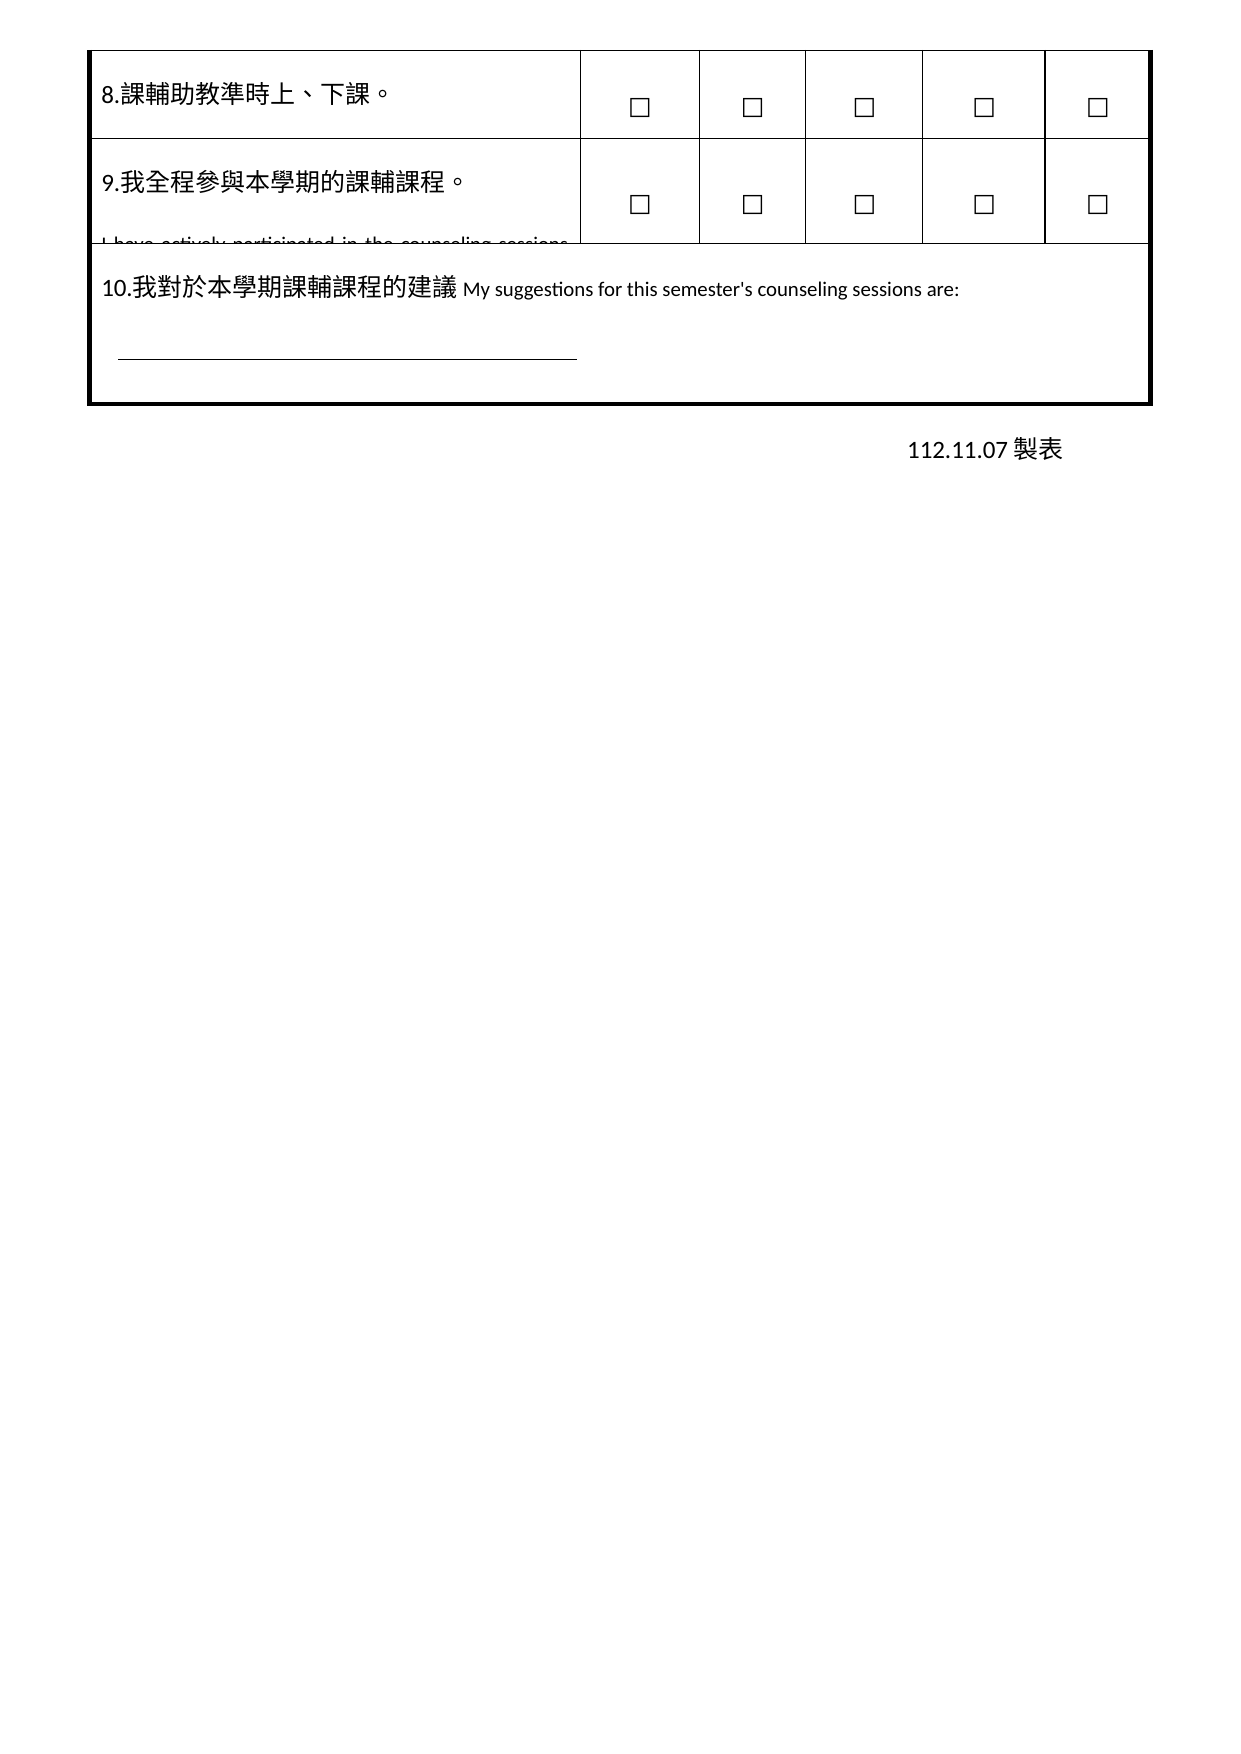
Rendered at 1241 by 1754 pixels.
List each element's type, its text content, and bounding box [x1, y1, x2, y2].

table_cell 10.我對於本學期課輔課程的建議My suggestions for this semester's counseling sessions are: [92, 244, 1148, 402]
table_cell □ [700, 139, 805, 243]
table_cell □ [923, 139, 1044, 243]
table_cell □ [806, 139, 922, 243]
table_cell □ [1046, 51, 1148, 138]
table_cell □ [700, 51, 805, 138]
table_cell 9.我全程參與本學期的課輔課程。 I have actively participated in the counseling sessions throughout this semester. [92, 139, 580, 243]
text 112.11.07製表 [177, 406, 1063, 469]
table_cell □ [923, 51, 1044, 138]
table_cell □ [1046, 139, 1148, 243]
table_cell 8.課輔助教準時上、下課。 The teaching assistant starts and finishes the counseling sessions on time. [92, 51, 580, 138]
table_cell □ [581, 51, 699, 138]
table_cell □ [806, 51, 922, 138]
table_cell □ [581, 139, 699, 243]
